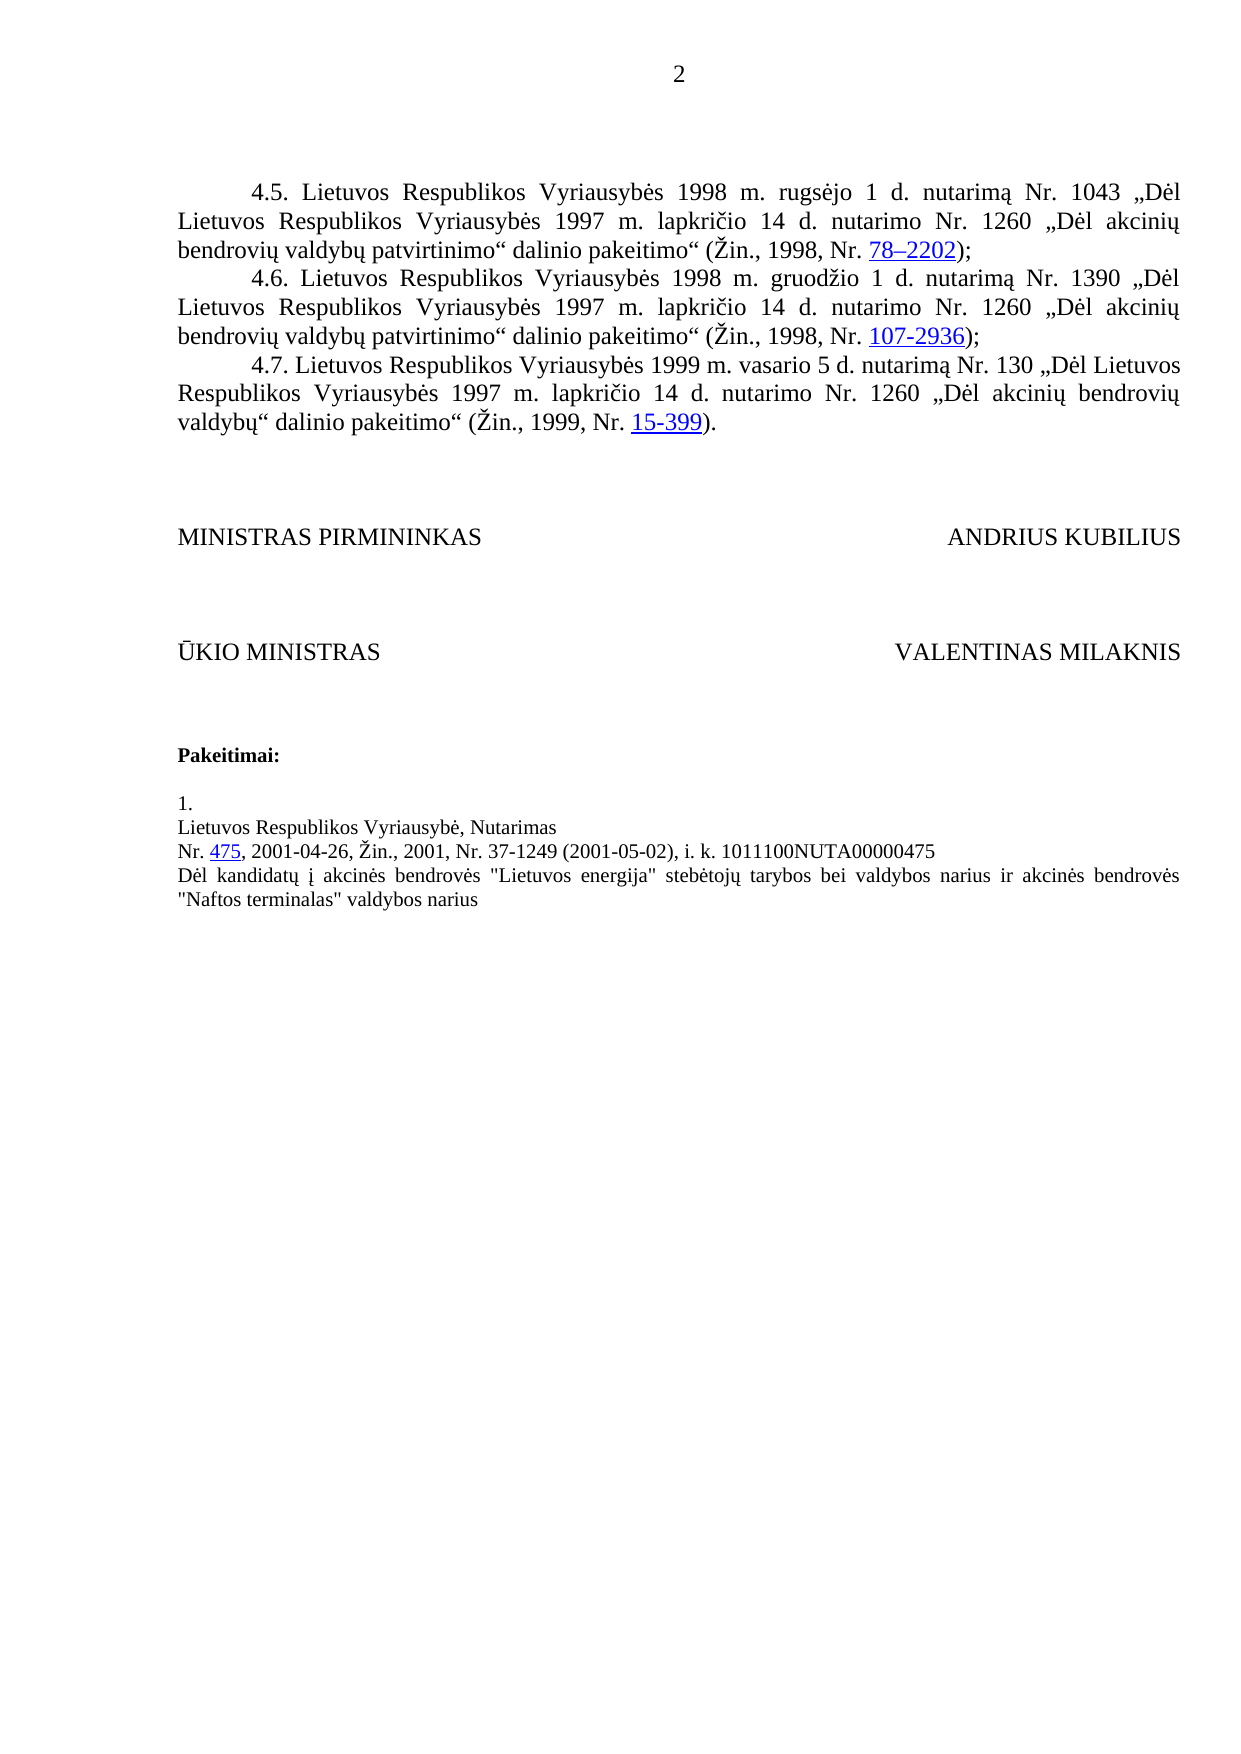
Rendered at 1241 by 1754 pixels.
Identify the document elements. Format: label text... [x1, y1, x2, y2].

text Dėl kandidatų į akcinės bendrovės "Lietuvos energija" stebėtojų tarybos bei valdybos narius ir akcinės bendrovės "Naftos terminalas" valdybos narius [177, 863, 1181, 911]
text Ministras Pirmininkas Andrius Kubilius [177, 522, 1181, 551]
text Lietuvos Respublikos Vyriausybė, Nutarimas [177, 815, 1181, 839]
text Pakeitimai: [177, 743, 1181, 767]
text 4.7. Lietuvos Respublikos Vyriausybės 1999 m. vasario 5 d. nutarimą Nr. 130 „Dėl Lietuvos Respublikos Vyriausybės 1997 m. lapkričio 14 d. nutarimo Nr. 1260 „Dėl akcinių bendrovių valdybų“ dalinio pakeitimo“ (Žin., 1999, Nr. 15-399). [177, 350, 1181, 436]
text Ūkio ministras Valentinas Milaknis [177, 637, 1181, 666]
text 4.5. Lietuvos Respublikos Vyriausybės 1998 m. rugsėjo 1 d. nutarimą Nr. 1043 „Dėl Lietuvos Respublikos Vyriausybės 1997 m. lapkričio 14 d. nutarimo Nr. 1260 „Dėl akcinių bendrovių valdybų patvirtinimo“ dalinio pakeitimo“ (Žin., 1998, Nr. 78–2202); [177, 177, 1181, 263]
text 4.6. Lietuvos Respublikos Vyriausybės 1998 m. gruodžio 1 d. nutarimą Nr. 1390 „Dėl Lietuvos Respublikos Vyriausybės 1997 m. lapkričio 14 d. nutarimo Nr. 1260 „Dėl akcinių bendrovių valdybų patvirtinimo“ dalinio pakeitimo“ (Žin., 1998, Nr. 107-2936); [177, 263, 1181, 350]
text Nr. 475, 2001-04-26, Žin., 2001, Nr. 37-1249 (2001-05-02), i. k. 1011100NUTA00000475 [177, 839, 1181, 863]
text 1. [177, 791, 1181, 815]
